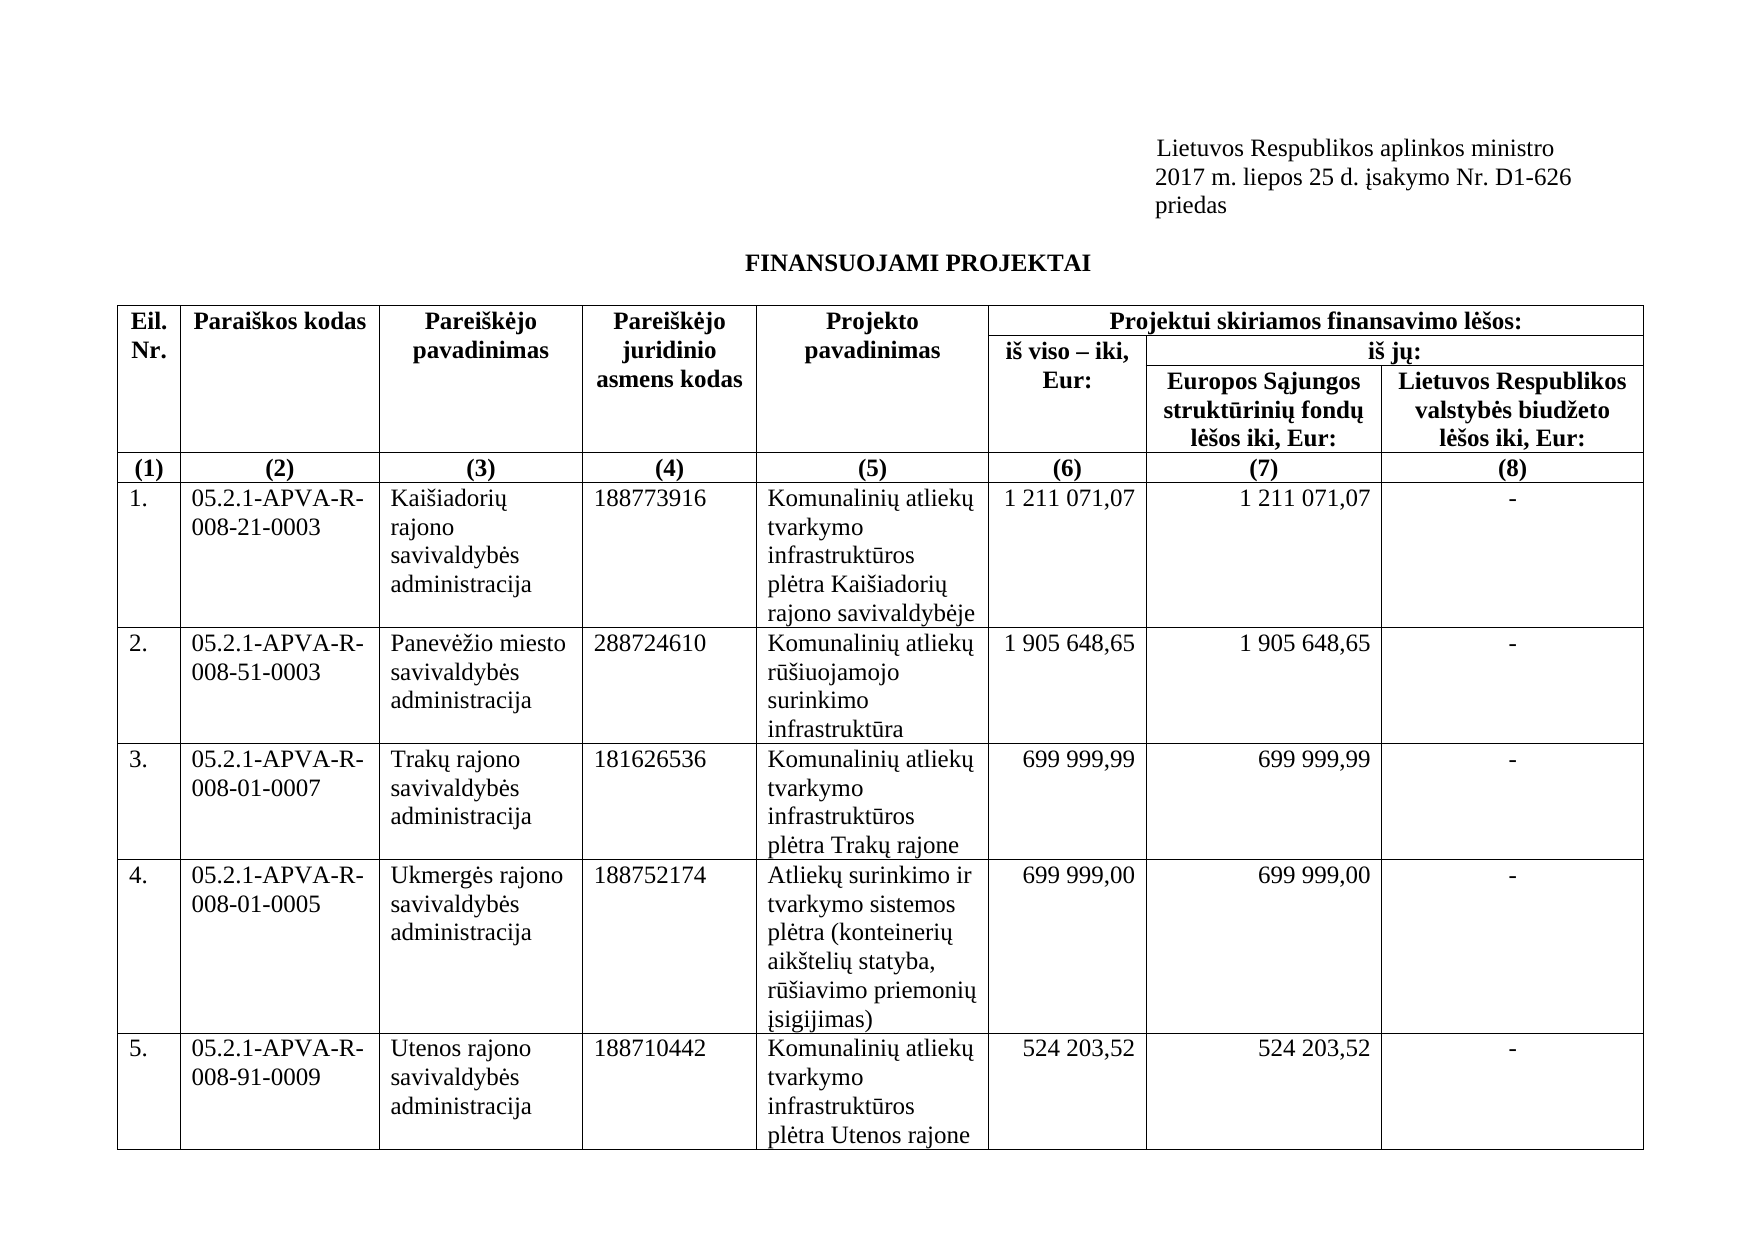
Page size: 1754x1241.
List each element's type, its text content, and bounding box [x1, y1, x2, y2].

table_cell - [1382, 483, 1643, 627]
table_header Eil. Nr. [118, 306, 180, 452]
table_cell 05.2.1-APVA-R-008-91-0009 [181, 1034, 379, 1148]
table_cell iš jų: [1147, 336, 1643, 365]
table_header Paraiškos kodas [181, 306, 379, 452]
table_cell Utenos rajono savivaldybės administracija [380, 1034, 582, 1148]
table_cell Atliekų surinkimo ir tvarkymo sistemos plėtra (konteinerių aikštelių statyba, rūšiavimo priemonių įsigijimas) [757, 860, 988, 1032]
table_cell 699 999,99 [1147, 744, 1381, 859]
table_cell Ukmergės rajono savivaldybės administracija [380, 860, 582, 1032]
table_cell (1) [118, 453, 180, 482]
table_cell Kaišiadorių rajono savivaldybės administracija [380, 483, 582, 627]
table_cell 699 999,99 [989, 744, 1146, 859]
table_cell (4) [583, 453, 756, 482]
table_cell Komunalinių atliekų tvarkymo infrastruktūros plėtra Kaišiadorių rajono savivaldybėje [757, 483, 988, 627]
table_cell Komunalinių atliekų tvarkymo infrastruktūros plėtra Trakų rajone [757, 744, 988, 859]
table_cell (3) [380, 453, 582, 482]
table_cell 699 999,00 [1147, 860, 1381, 1032]
table_cell 05.2.1-APVA-R-008-01-0005 [181, 860, 379, 1032]
text FINANSUOJAMI PROJEKTAI [106, 248, 1647, 277]
table_cell Europos Sąjungos struktūrinių fondų lėšos iki, Eur: [1147, 366, 1381, 452]
table_cell - [1382, 1034, 1643, 1148]
table_cell 05.2.1-APVA-R-008-51-0003 [181, 628, 379, 743]
table_cell 1 905 648,65 [989, 628, 1146, 743]
table_cell Komunalinių atliekų rūšiuojamojo surinkimo infrastruktūra [757, 628, 988, 743]
table_cell 188710442 [583, 1034, 756, 1148]
table_cell (2) [181, 453, 379, 482]
table_cell (8) [1382, 453, 1643, 482]
table_cell (5) [757, 453, 988, 482]
table_cell iš viso – iki, Eur: [989, 336, 1146, 452]
table_cell 181626536 [583, 744, 756, 859]
table_cell 3. [118, 744, 180, 859]
table_cell 1 211 071,07 [989, 483, 1146, 627]
table_cell 2. [118, 628, 180, 743]
table_cell Trakų rajono savivaldybės administracija [380, 744, 582, 859]
table_cell - [1382, 628, 1643, 743]
table_cell 05.2.1-APVA-R-008-21-0003 [181, 483, 379, 627]
table_cell 524 203,52 [989, 1034, 1146, 1148]
table_cell Lietuvos Respublikos valstybės biudžeto lėšos iki, Eur: [1382, 366, 1643, 452]
table_cell - [1382, 744, 1643, 859]
table_cell 4. [118, 860, 180, 1032]
table_cell 1. [118, 483, 180, 627]
table_cell (7) [1147, 453, 1381, 482]
table_header Pareiškėjo pavadinimas [380, 306, 582, 452]
table_cell 05.2.1-APVA-R-008-01-0007 [181, 744, 379, 859]
table_header Projekto pavadinimas [757, 306, 988, 452]
table_header Projektui skiriamos finansavimo lėšos: [989, 306, 1643, 335]
table_cell Komunalinių atliekų tvarkymo infrastruktūros plėtra Utenos rajone [757, 1034, 988, 1148]
table_cell 5. [118, 1034, 180, 1148]
table_cell 1 905 648,65 [1147, 628, 1381, 743]
table_cell 288724610 [583, 628, 756, 743]
text Lietuvos Respublikos aplinkos ministro [106, 133, 1647, 162]
table_cell 188752174 [583, 860, 756, 1032]
table_cell Panevėžio miesto savivaldybės administracija [380, 628, 582, 743]
table_cell (6) [989, 453, 1146, 482]
table_cell 524 203,52 [1147, 1034, 1381, 1148]
table_cell 1 211 071,07 [1147, 483, 1381, 627]
table_cell 699 999,00 [989, 860, 1146, 1032]
text 2017 m. liepos 25 d. įsakymo Nr. D1-626 [106, 162, 1647, 190]
table_cell - [1382, 860, 1643, 1032]
text priedas [106, 190, 1647, 219]
table_header Pareiškėjo juridinio asmens kodas [583, 306, 756, 452]
table_cell 188773916 [583, 483, 756, 627]
